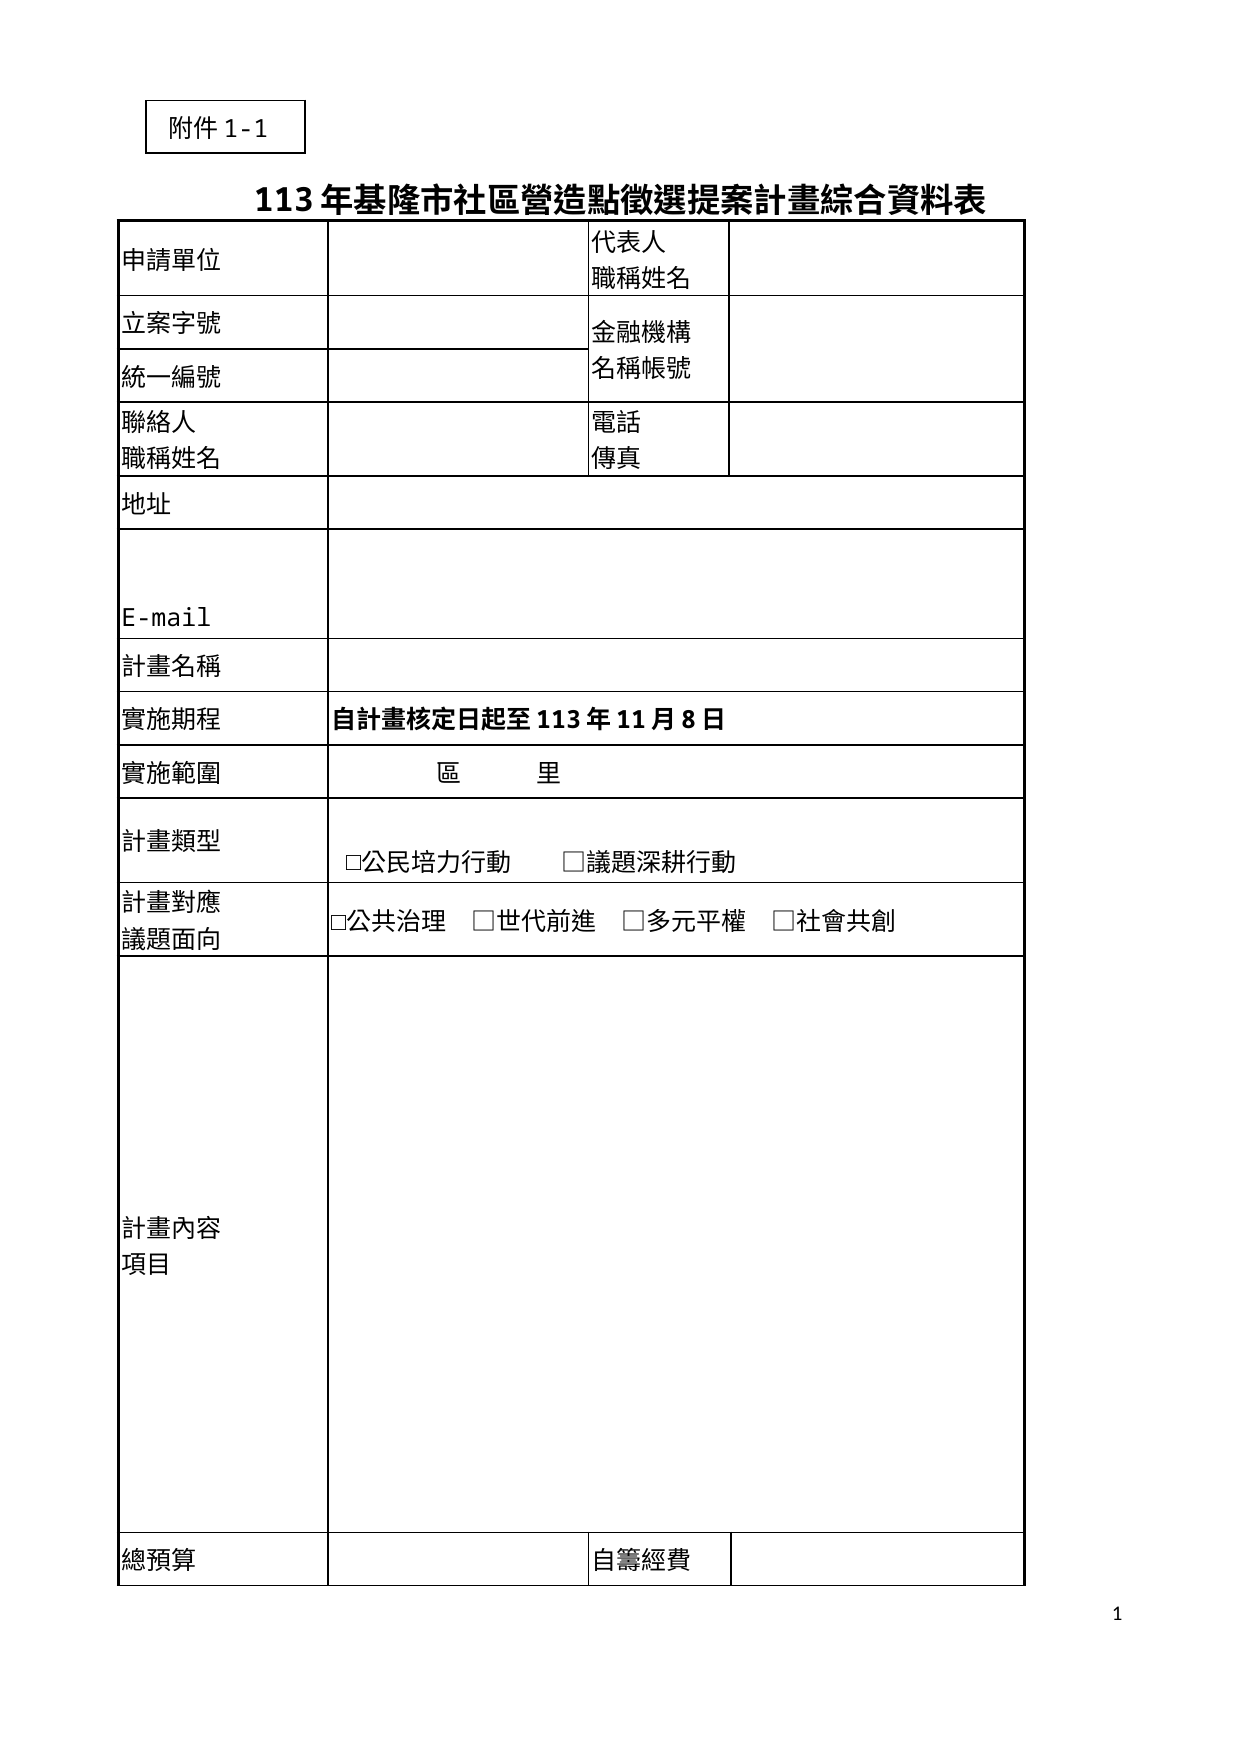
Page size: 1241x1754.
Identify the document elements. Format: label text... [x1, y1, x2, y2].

table_cell [329, 530, 1023, 638]
text 附件1-1 [162, 108, 289, 145]
table_cell 電話 傳真 [589, 403, 728, 475]
table_cell 自籌經費 [589, 1533, 730, 1585]
table_cell 計畫對應 議題面向 [120, 883, 327, 955]
text 113年基隆市社區營造點徵選提案計畫綜合資料表 [118, 157, 1122, 219]
table_cell [329, 477, 1023, 528]
table_cell [329, 957, 1023, 1532]
table_cell 計畫類型 [120, 799, 327, 881]
table_cell 自計畫核定日起至113年11月8日 [329, 692, 1023, 744]
table_cell 立案字號 [120, 296, 327, 348]
table_cell 區 里 [329, 746, 1023, 797]
table_header [730, 222, 1023, 295]
table_cell [329, 403, 588, 475]
table_cell E-mail [120, 530, 327, 638]
table_cell [329, 1533, 588, 1585]
text [147, 101, 304, 152]
table_cell 統一編號 [120, 350, 327, 401]
table_cell 地址 [120, 477, 327, 528]
table_cell [730, 296, 1023, 401]
table_cell 實施範圍 [120, 746, 327, 797]
table_cell [329, 350, 588, 401]
table_cell 計畫名稱 [120, 639, 327, 691]
table_header [329, 222, 588, 295]
table_cell 總預算 [120, 1533, 327, 1585]
table_header 代表人 職稱姓名 [589, 222, 728, 295]
table_cell 金融機構 名稱帳號 [589, 296, 728, 401]
table_header 申請單位 [120, 222, 327, 295]
table_cell □公共治理 □世代前進 □多元平權 □社會共創 [329, 883, 1023, 955]
table_cell 實施期程 [120, 692, 327, 744]
table_cell [730, 403, 1023, 475]
table_cell 聯絡人 職稱姓名 [120, 403, 327, 475]
table_cell [329, 639, 1023, 691]
table_cell □公民培力行動 □議題深耕行動 [329, 799, 1023, 881]
table_cell [732, 1533, 1023, 1585]
table_cell 計畫內容 項目 [120, 957, 327, 1532]
table_cell [329, 296, 588, 348]
